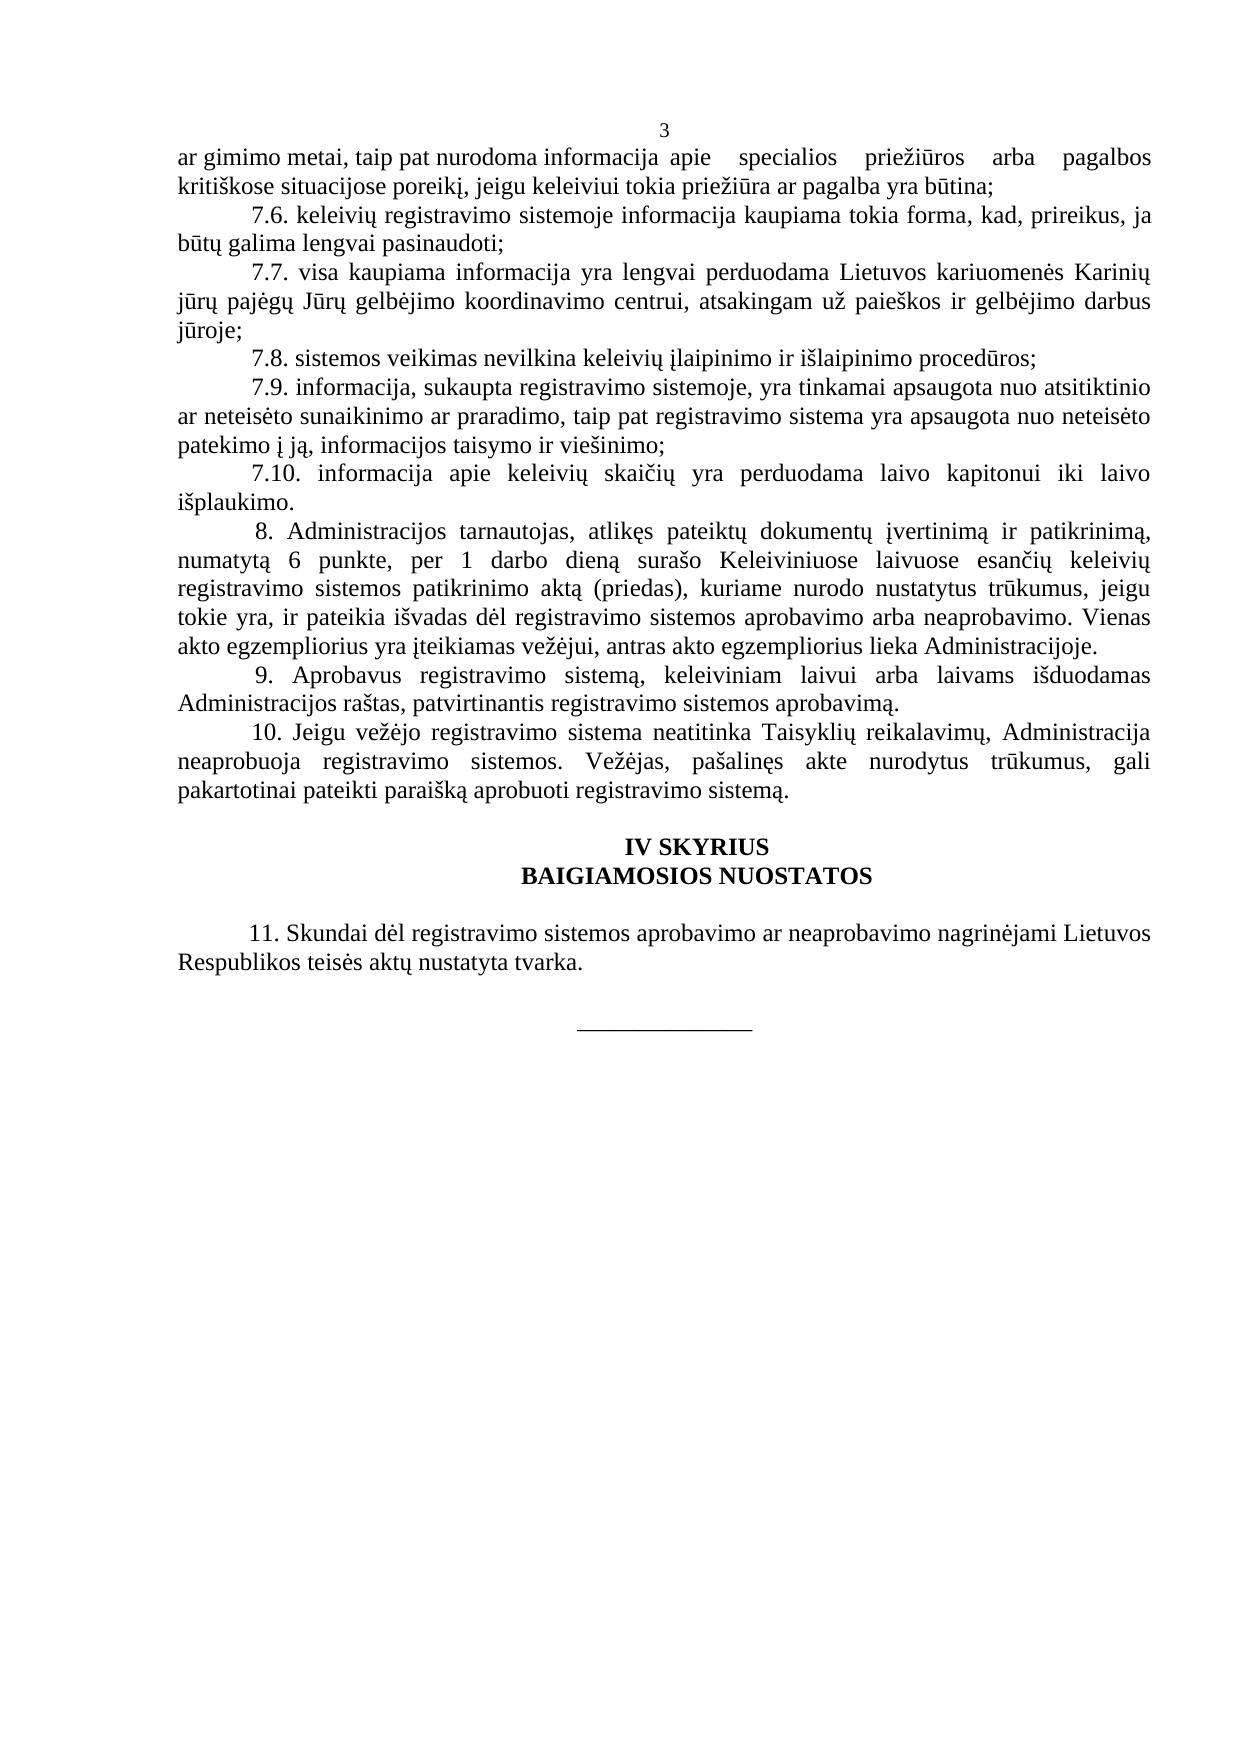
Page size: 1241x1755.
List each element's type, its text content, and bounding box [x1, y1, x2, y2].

text 11. Skundai dėl registravimo sistemos aprobavimo ar neaprobavimo nagrinėjami Lietuvos Respublikos teisės aktų nustatyta tvarka. [177, 918, 1152, 976]
text 7.8. sistemos veikimas nevilkina keleivių įlaipinimo ir išlaipinimo procedūros; [177, 343, 1152, 372]
text 7.10. informacija apie keleivių skaičių yra perduodama laivo kapitonui iki laivo išplaukimo. [177, 458, 1152, 516]
text ar gimimo metai, taip pat nurodoma informacija apie specialios priežiūros arba pagalbos kritiškose situacijose poreikį, jeigu keleiviui tokia priežiūra ar pagalba yra būtina; [177, 142, 1152, 200]
text 9. Aprobavus registravimo sistemą, keleiviniam laivui arba laivams išduodamas Administracijos raštas, patvirtinantis registravimo sistemos aprobavimą. [177, 660, 1152, 717]
text 7.6. keleivių registravimo sistemoje informacija kaupiama tokia forma, kad, prireikus, ja būtų galima lengvai pasinaudoti; [177, 200, 1152, 257]
text IV SKYRIUS [177, 832, 1152, 861]
text 7.9. informacija, sukaupta registravimo sistemoje, yra tinkamai apsaugota nuo atsitiktinio ar neteisėto sunaikinimo ar praradimo, taip pat registravimo sistema yra apsaugota nuo neteisėto patekimo į ją, informacijos taisymo ir viešinimo; [177, 372, 1152, 458]
text 8. Administracijos tarnautojas, atlikęs pateiktų dokumentų įvertinimą ir patikrinimą, numatytą 6 punkte, per 1 darbo dieną surašo Keleiviniuose laivuose esančių keleivių registravimo sistemos patikrinimo aktą (priedas), kuriame nurodo nustatytus trūkumus, jeigu tokie yra, ir pateikia išvadas dėl registravimo sistemos aprobavimo arba neaprobavimo. Vienas akto egzempliorius yra įteikiamas vežėjui, antras akto egzempliorius lieka Administracijoje. [177, 516, 1152, 660]
text 7.7. visa kaupiama informacija yra lengvai perduodama Lietuvos kariuomenės Karinių jūrų pajėgų Jūrų gelbėjimo koordinavimo centrui, atsakingam už paieškos ir gelbėjimo darbus jūroje; [177, 257, 1152, 343]
text BAIGIAMOSIOS NUOSTATOS [177, 861, 1152, 890]
text 10. Jeigu vežėjo registravimo sistema neatitinka Taisyklių reikalavimų, Administracija neaprobuoja registravimo sistemos. Vežėjas, pašalinęs akte nurodytus trūkumus, gali pakartotinai pateikti paraišką aprobuoti registravimo sistemą. [177, 717, 1152, 803]
text ______________ [177, 1005, 1152, 1033]
